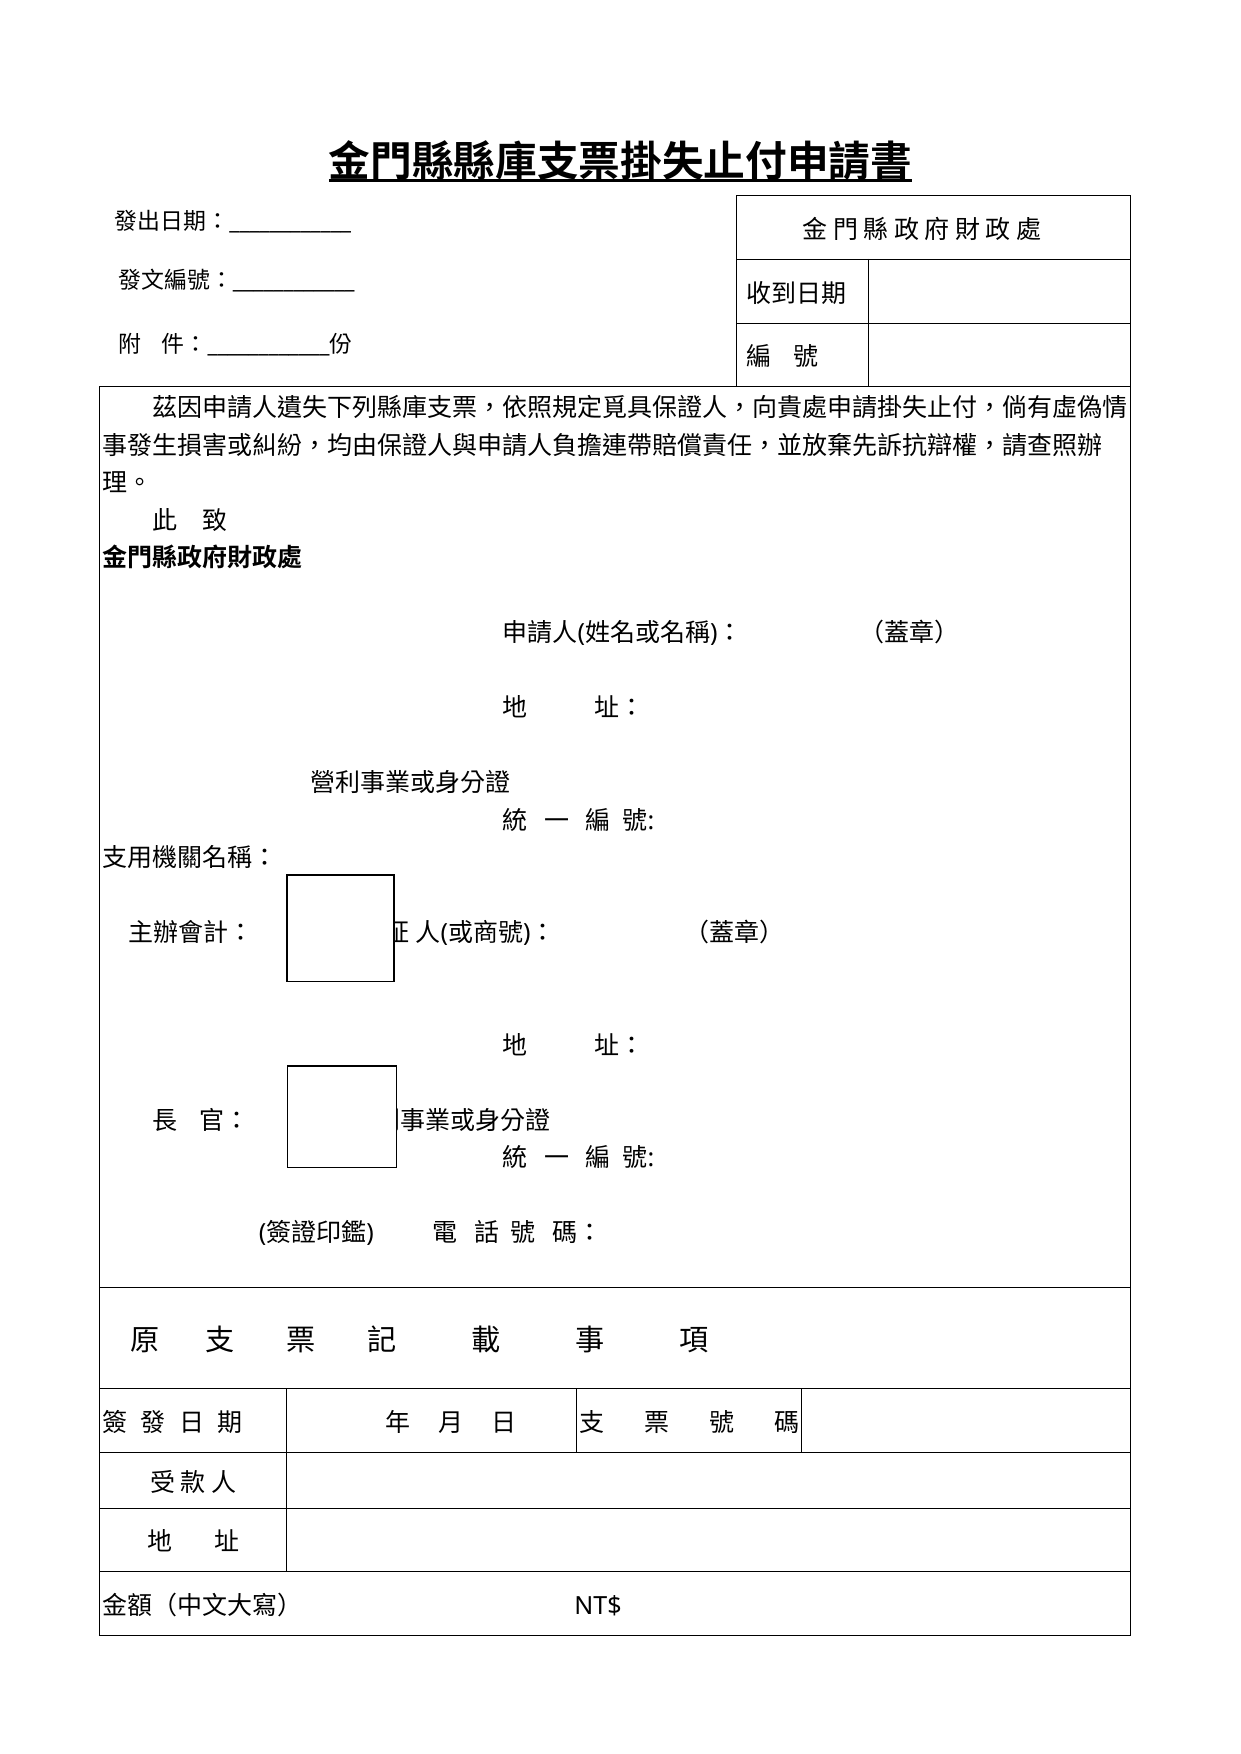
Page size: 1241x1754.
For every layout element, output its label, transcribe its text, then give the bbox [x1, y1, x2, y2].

table_cell 簽發日期 [100, 1389, 286, 1452]
table_cell 原 支 票 記 載 事 項 [100, 1288, 1130, 1388]
table_cell [802, 1389, 1130, 1452]
table_cell 受 款 人 [100, 1453, 286, 1508]
table_cell 發文編號：____________ [99, 259, 736, 322]
table_cell 收到日期 [737, 260, 868, 322]
table_cell [287, 1453, 1130, 1508]
table_cell 附 件：____________份 [99, 323, 736, 386]
table_cell 茲因申請人遺失下列縣庫支票，依照規定覓具保證人，向貴處申請掛失止付，倘有虛偽情事發生損害或糾紛，均由保證人與申請人負擔連帶賠償責任，並放棄先訴抗辯權，請查照辦理。 此 致 金門縣政府財政處 申請人(姓名或名稱)： （蓋章） 地 址： 營利事業或身分證 統 一 編 號: 支用機關名稱： 主辦會計： 保 証 人(或商號)： （蓋章） 地 址： 長 官： 營利事業或身分證 統 一 編 號: (簽證印鑑) 電 話 號 碼： [100, 387, 1130, 1287]
table_cell [869, 324, 1130, 386]
table_cell 編 號 [737, 324, 868, 386]
table_cell 年 月 日 [287, 1389, 576, 1452]
table_cell [869, 260, 1130, 322]
table_cell 地 址 [100, 1509, 286, 1571]
table_cell 金額（中文大寫） NT$ [100, 1572, 1130, 1635]
table_header [99, 195, 736, 259]
table_cell 支票號碼 [577, 1389, 801, 1452]
table_cell [287, 1509, 1130, 1571]
text 金門縣縣庫支票掛失止付申請書 [118, 120, 1122, 195]
table_header 金 門 縣 政 府 財 政 處 [737, 196, 1130, 259]
